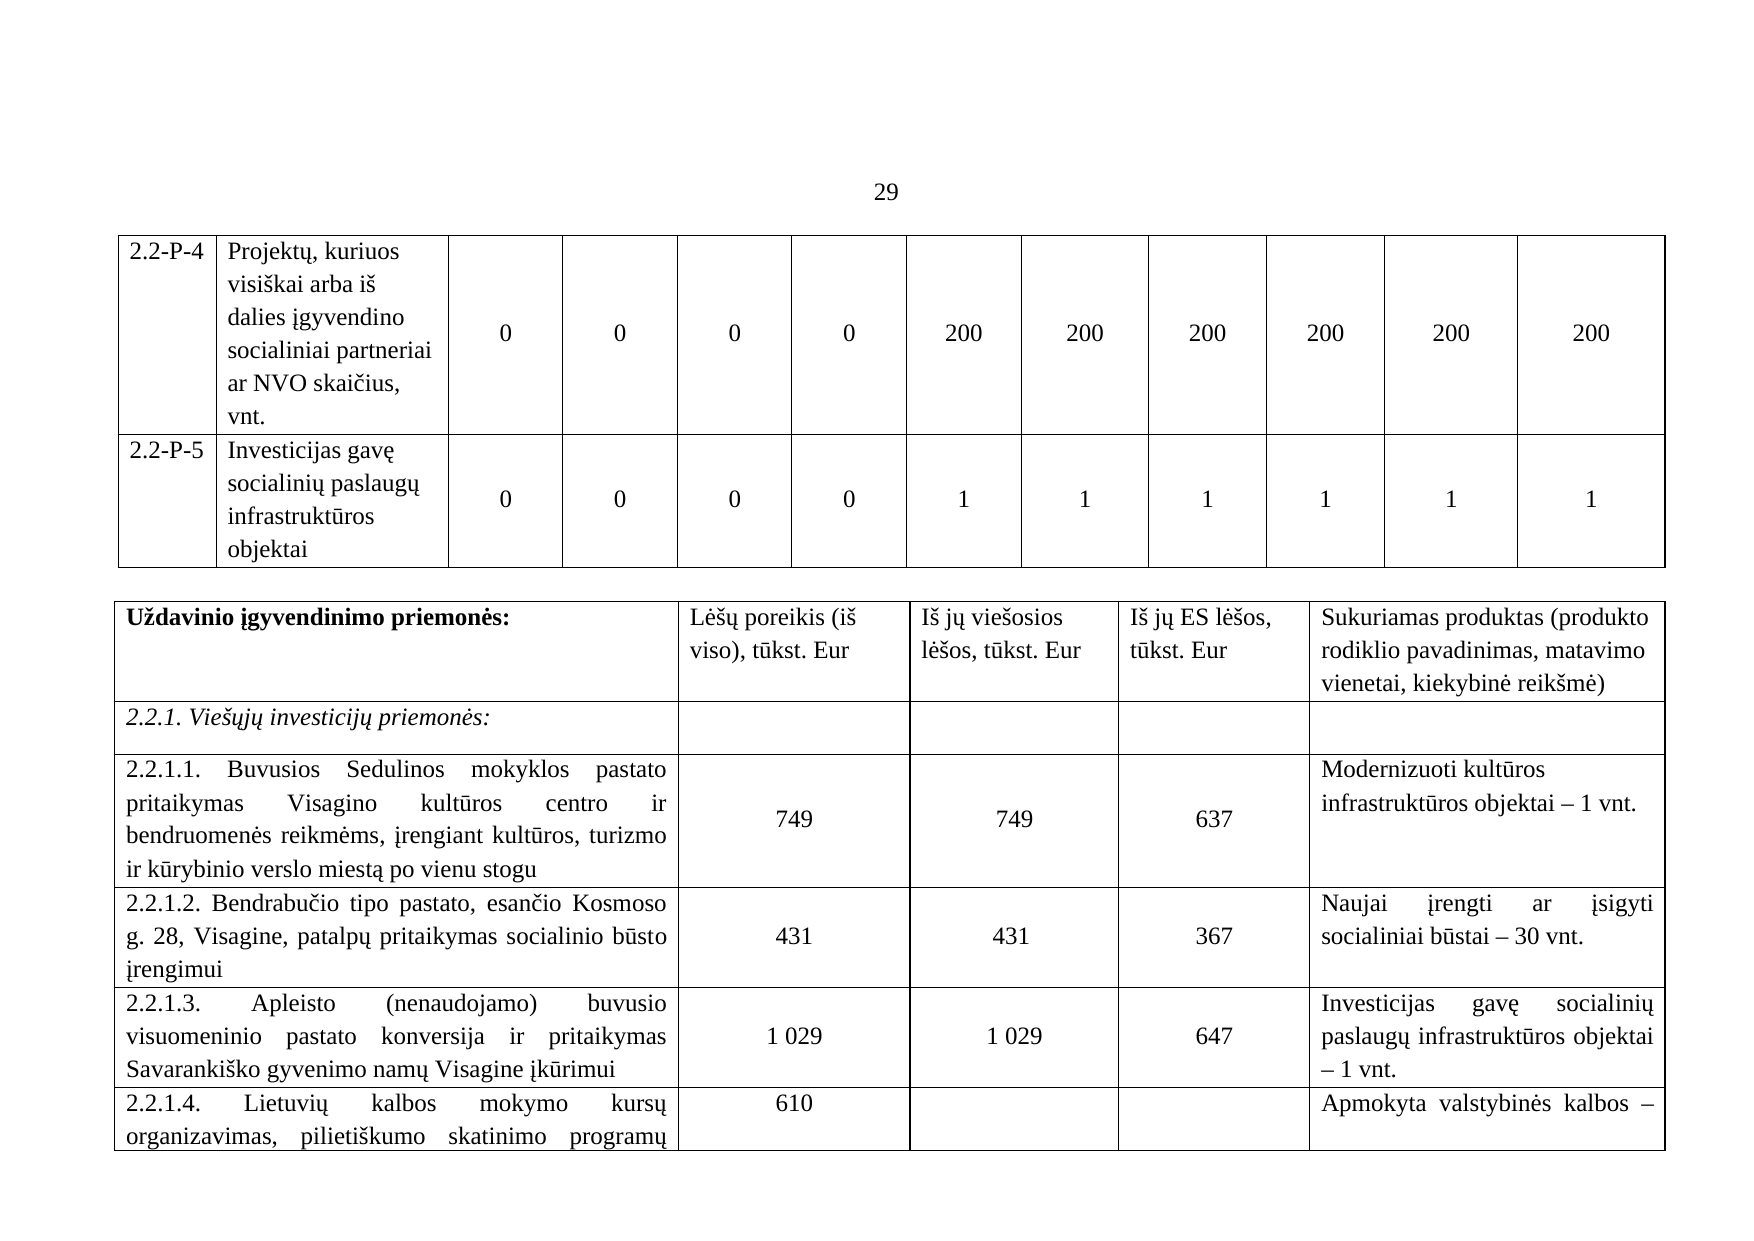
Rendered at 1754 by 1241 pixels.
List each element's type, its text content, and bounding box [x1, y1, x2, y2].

table_cell 1 [1022, 435, 1148, 567]
table_cell 2.2.1. Viešųjų investicijų priemonės: [115, 702, 678, 753]
table_cell 367 [1119, 888, 1309, 987]
table_cell 431 [679, 888, 909, 987]
table_cell [1119, 702, 1309, 753]
table_cell 749 [911, 755, 1118, 887]
table_header Lėšų poreikis (iš viso), tūkst. Eur [679, 602, 909, 701]
table_cell 1 029 [679, 988, 909, 1087]
table_cell [911, 702, 1118, 753]
table_cell 431 [911, 888, 1118, 987]
table_cell 200 [1149, 236, 1266, 434]
table_cell 610 [679, 1088, 909, 1150]
table_header Uždavinio įgyvendinimo priemonės: [115, 602, 678, 701]
table_cell 2.2.1.2. Bendrabučio tipo pastato, esančio Kosmoso g. 28, Visagine, patalpų pritaikymas socialinio būsto įrengimui [115, 888, 678, 987]
table_cell 0 [563, 435, 677, 567]
table_cell 200 [1022, 236, 1148, 434]
table_cell 0 [678, 435, 791, 567]
table_cell 2.2.1.4. Lietuvių kalbos mokymo kursų organizavimas, pilietiškumo skatinimo programų [115, 1088, 678, 1150]
table_cell [1119, 1088, 1309, 1150]
table_cell [1310, 702, 1664, 753]
table_cell Investicijas gavę socialinių paslaugų infrastruktūros objektai [217, 435, 448, 567]
table_cell 637 [1119, 755, 1309, 887]
table_cell 2.2.1.3. Apleisto (nenaudojamo) buvusio visuomeninio pastato konversija ir pritaikymas Savarankiško gyvenimo namų Visagine įkūrimui [115, 988, 678, 1087]
table_cell 1 [907, 435, 1021, 567]
table_header Sukuriamas produktas (produkto rodiklio pavadinimas, matavimo vienetai, kiekybinė reikšmė) [1310, 602, 1664, 701]
table_cell 1 [1518, 435, 1664, 567]
table_header Iš jų viešosios lėšos, tūkst. Eur [911, 602, 1118, 701]
table_cell 0 [563, 236, 677, 434]
table_cell Modernizuoti kultūros infrastruktūros objektai – 1 vnt. [1310, 755, 1664, 887]
table_cell 0 [792, 236, 906, 434]
table_cell 2.2-P-5 [119, 435, 216, 567]
table_cell 749 [679, 755, 909, 887]
table_cell 2.2-P-4 [119, 236, 216, 434]
table_cell 200 [1385, 236, 1517, 434]
table_cell Investicijas gavę socialinių paslaugų infrastruktūros objektai – 1 vnt. [1310, 988, 1664, 1087]
table_cell 200 [907, 236, 1021, 434]
table_cell 1 [1385, 435, 1517, 567]
table_cell [911, 1088, 1118, 1150]
table_cell 0 [678, 236, 791, 434]
table_header Iš jų ES lėšos, tūkst. Eur [1119, 602, 1309, 701]
table_cell 200 [1267, 236, 1384, 434]
table_cell Apmokyta valstybinės kalbos – [1310, 1088, 1664, 1150]
table_cell 1 [1267, 435, 1384, 567]
table_cell 2.2.1.1. Buvusios Sedulinos mokyklos pastato pritaikymas Visagino kultūros centro ir bendruomenės reikmėms, įrengiant kultūros, turizmo ir kūrybinio verslo miestą po vienu stogu [115, 755, 678, 887]
table_cell 1 029 [911, 988, 1118, 1087]
table_cell 647 [1119, 988, 1309, 1087]
table_cell Projektų, kuriuos visiškai arba iš dalies įgyvendino socialiniai partneriai ar NVO skaičius, vnt. [217, 236, 448, 434]
table_cell 0 [449, 236, 562, 434]
table_cell 200 [1518, 236, 1664, 434]
table_cell 0 [449, 435, 562, 567]
table_cell Naujai įrengti ar įsigyti socialiniai būstai – 30 vnt. [1310, 888, 1664, 987]
table_cell 0 [792, 435, 906, 567]
table_cell 1 [1149, 435, 1266, 567]
table_cell [679, 702, 909, 753]
